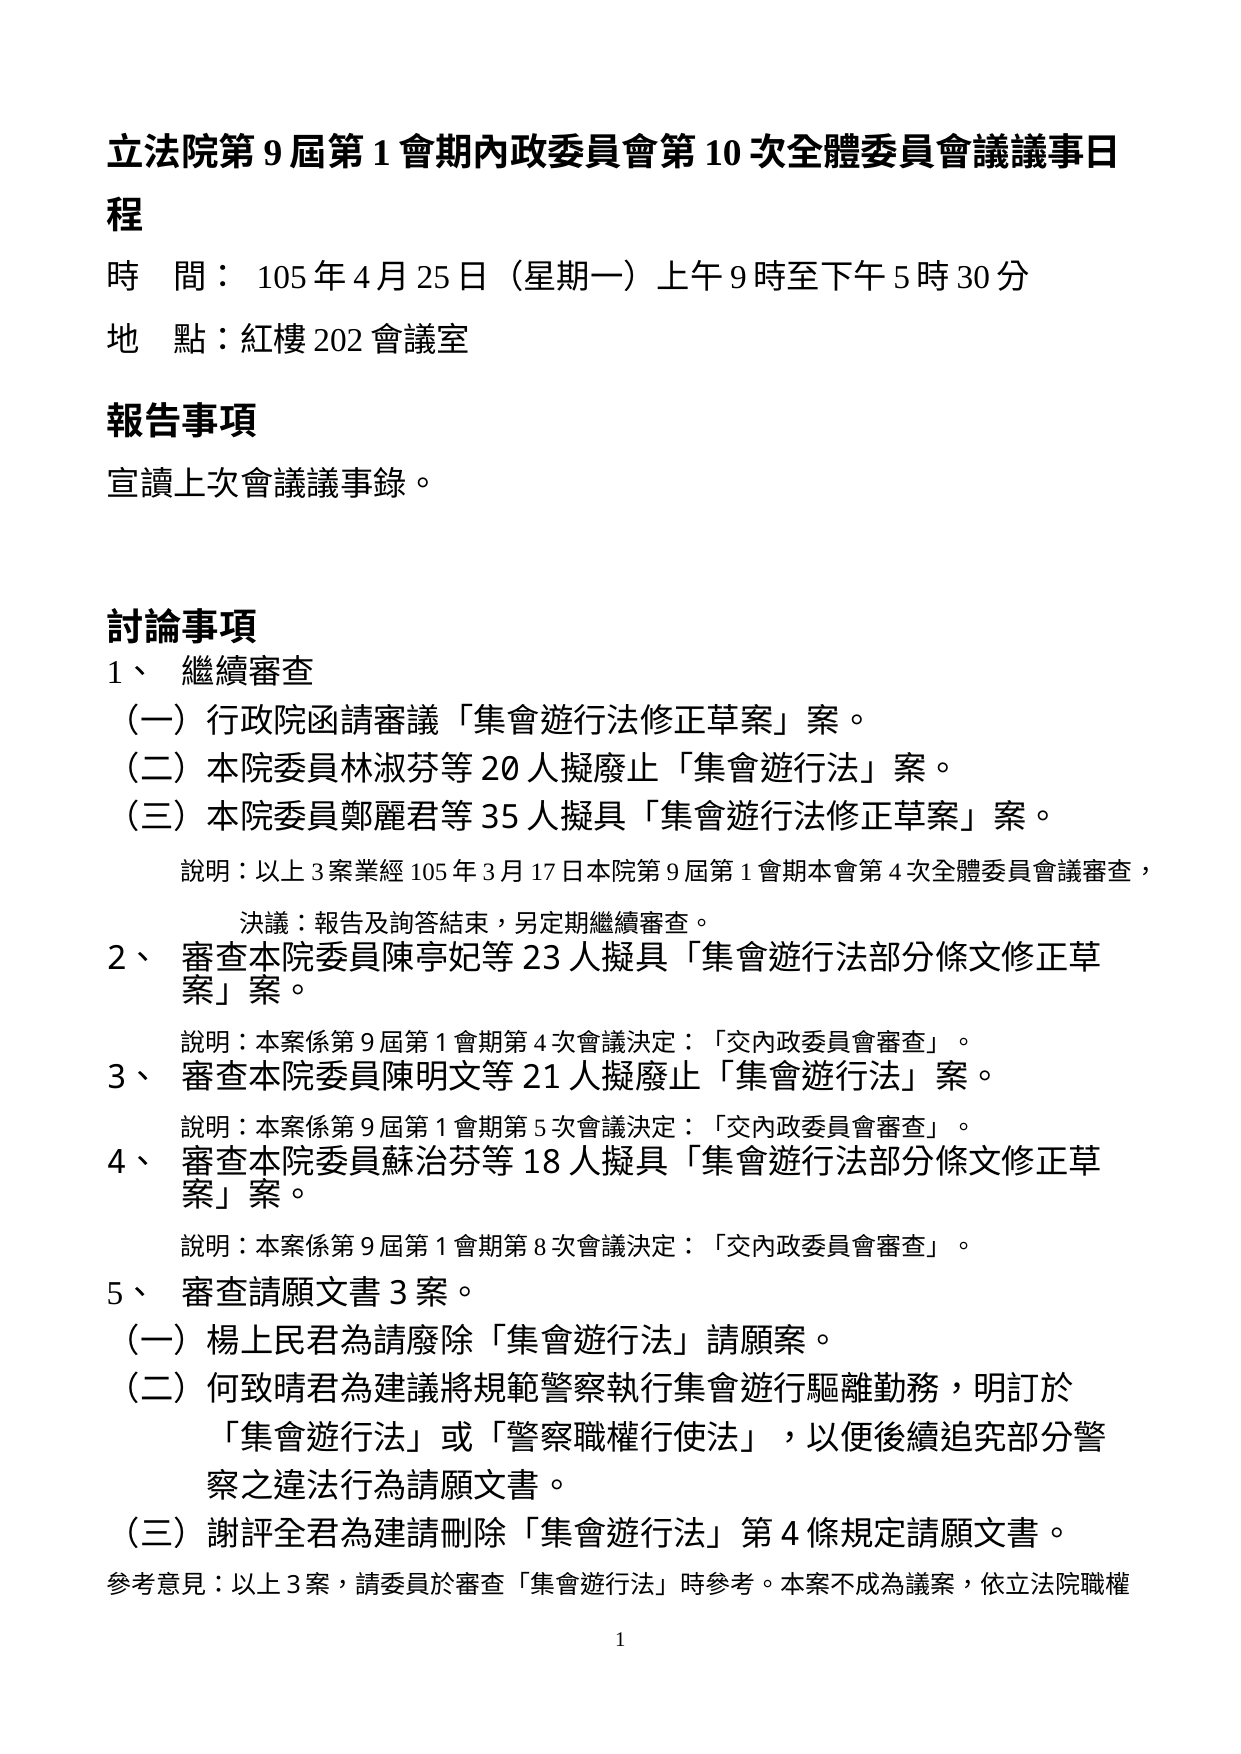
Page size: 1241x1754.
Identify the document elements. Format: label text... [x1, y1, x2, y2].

text 立法院第9屆第1會期內政委員會第10次全體委員會議議事日程 [106, 108, 1156, 233]
text 報告事項 [106, 376, 1134, 439]
text 說明：以上3案業經105年3月17日本院第9屆第1會期本會第4次全體委員會議審查，決議：報告及詢答結束，另定期繼續審查。 [180, 838, 1134, 943]
list 審查請願文書3案。 [106, 1266, 1134, 1314]
text （一）楊上民君為請廢除「集會遊行法」請願案。 [106, 1314, 1134, 1362]
text 地 點：紅樓202會議室 [106, 295, 1134, 358]
text （三）本院委員鄭麗君等35人擬具「集會遊行法修正草案」案。 [106, 790, 1134, 838]
text 討論事項 [106, 583, 1134, 645]
text （一）行政院函請審議「集會遊行法修正草案」案。 [106, 693, 1134, 742]
list 審查本院委員陳明文等21人擬廢止「集會遊行法」案。 [106, 1061, 1134, 1095]
text 說明：本案係第9屆第1會期第5次會議決定：「交內政委員會審查」。 [180, 1095, 1134, 1147]
text （二）何致晴君為建議將規範警察執行集會遊行驅離勤務，明訂於「集會遊行法」或「警察職權行使法」，以便後續追究部分警察之違法行為請願文書。 [106, 1362, 1134, 1507]
list 審查本院委員蘇治芬等18人擬具「集會遊行法部分條文修正草案」案。 [106, 1147, 1134, 1213]
text 參考意見：以上3案，請委員於審查「集會遊行法」時參考。本案不成為議案，依立法院職權 [106, 1555, 1134, 1601]
list 審查本院委員陳亭妃等23人擬具「集會遊行法部分條文修正草案」案。 [106, 943, 1134, 1009]
text 宣讀上次會議議事錄。 [106, 439, 1134, 501]
list 繼續審查 [106, 645, 1134, 693]
text 說明：本案係第9屆第1會期第8次會議決定：「交內政委員會審查」。 [180, 1213, 1134, 1266]
text （三）謝評全君為建請刪除「集會遊行法」第4條規定請願文書。 [106, 1507, 1134, 1555]
text 時 間： 105年4月25日（星期一）上午9時至下午5時30分 [106, 233, 1134, 295]
text 說明：本案係第9屆第1會期第4次會議決定：「交內政委員會審查」。 [180, 1009, 1134, 1061]
text （二）本院委員林淑芬等20人擬廢止「集會遊行法」案。 [106, 742, 1134, 790]
